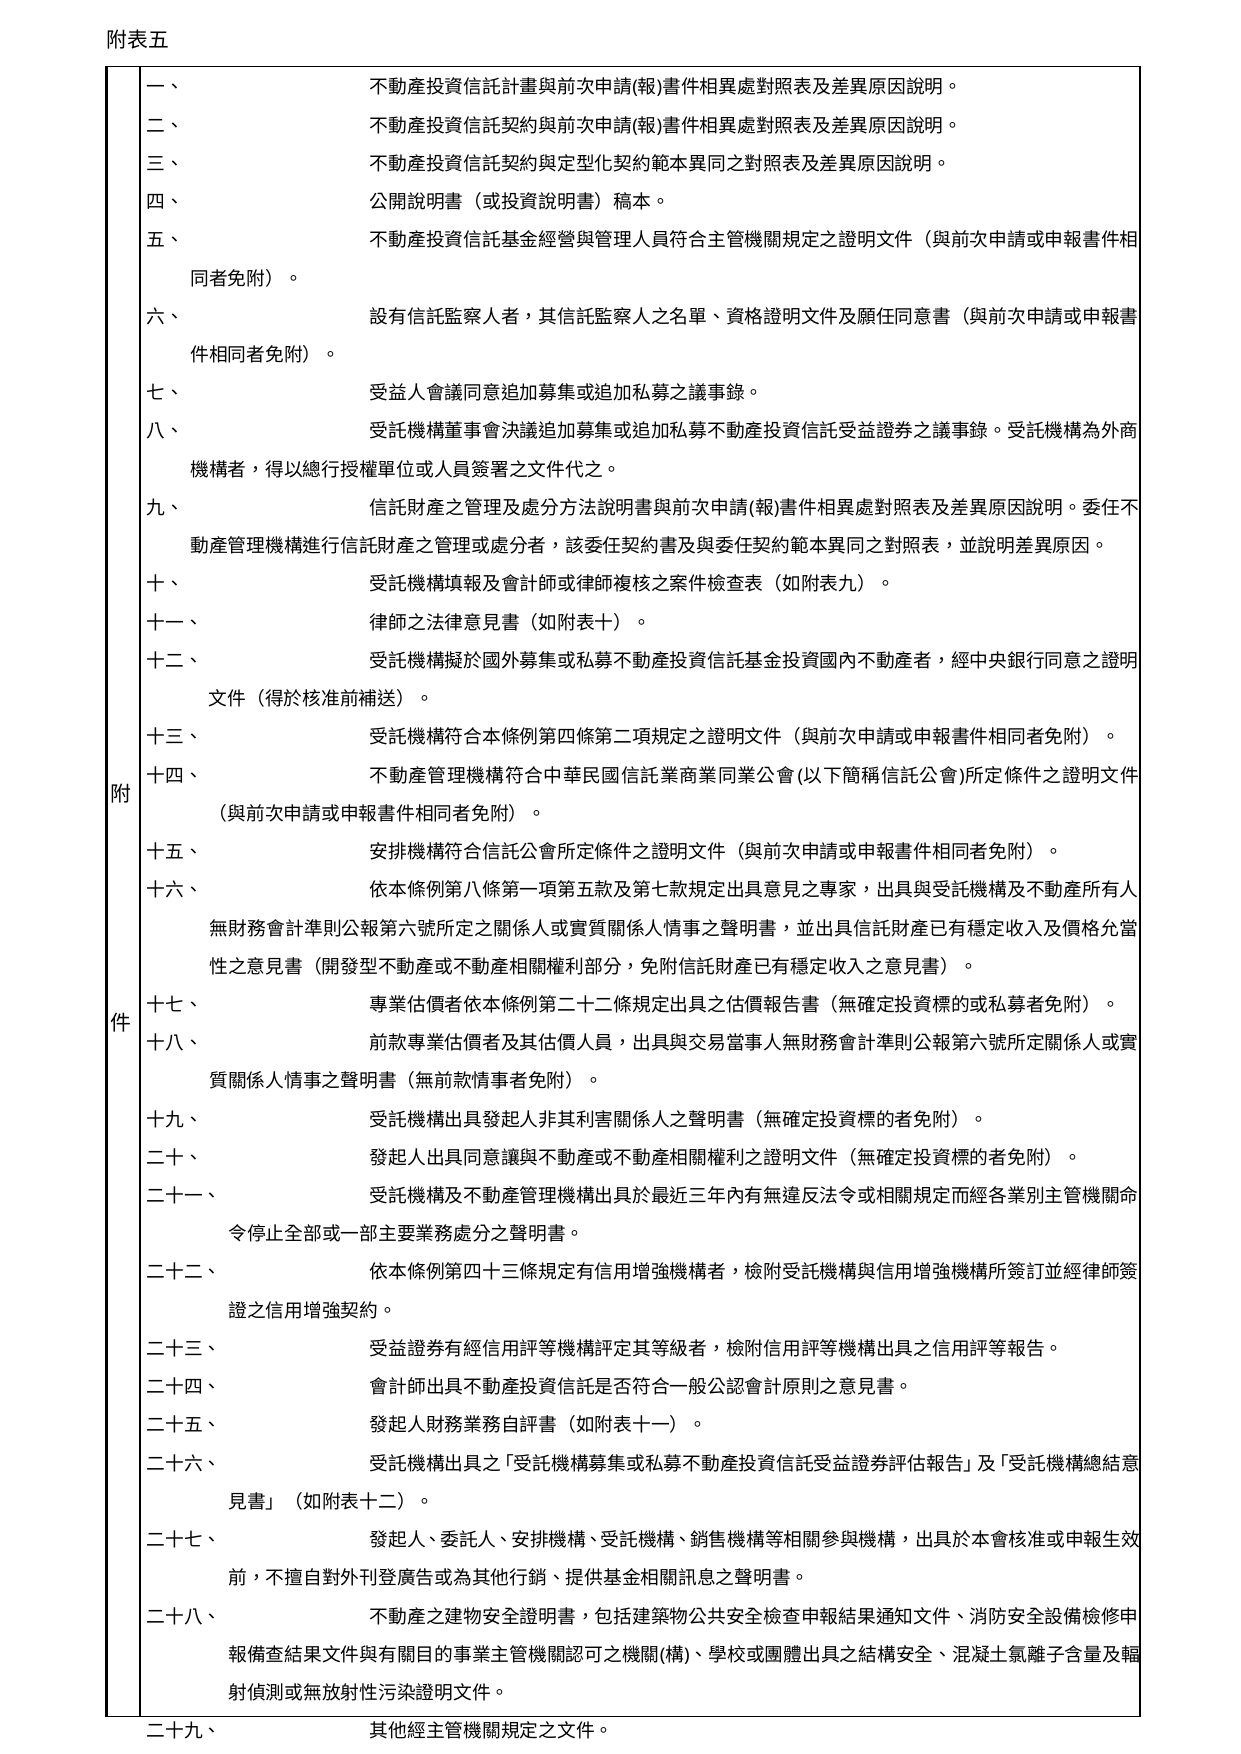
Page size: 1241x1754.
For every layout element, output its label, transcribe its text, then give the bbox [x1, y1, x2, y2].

table_cell 不動產投資信託計畫與前次申請(報)書件相異處對照表及差異原因說明。 不動產投資信託契約與前次申請(報)書件相異處對照表及差異原因說明。 不動產投資信託契約與定型化契約範本異同之對照表及差異原因說明。 公開說明書（或投資說明書）稿本。 不動產投資信託基金經營與管理人員符合主管機關規定之證明文件（與前次申請或申報書件相同者免附）。 設有信託監察人者，其信託監察人之名單、資格證明文件及願任同意書（與前次申請或申報書件相同者免附）。 受益人會議同意追加募集或追加私募之議事錄。 受託機構董事會決議追加募集或追加私募不動產投資信託受益證券之議事錄。受託機構為外商機構者，得以總行授權單位或人員簽署之文件代之。 信託財產之管理及處分方法說明書與前次申請(報)書件相異處對照表及差異原因說明。委任不動產管理機構進行信託財產之管理或處分者，該委任契約書及與委任契約範本異同之對照表，並說明差異原因。 受託機構填報及會計師或律師複核之案件檢查表（如附表九）。 律師之法律意見書（如附表十）。 受託機構擬於國外募集或私募不動產投資信託基金投資國內不動產者，經中央銀行同意之證明文件（得於核准前補送）。 受託機構符合本條例第四條第二項規定之證明文件（與前次申請或申報書件相同者免附）。 不動產管理機構符合中華民國信託業商業同業公會(以下簡稱信託公會)所定條件之證明文件（與前次申請或申報書件相同者免附）。 安排機構符合信託公會所定條件之證明文件（與前次申請或申報書件相同者免附）。 依本條例第八條第一項第五款及第七款規定出具意見之專家，出具與受託機構及不動產所有人無財務會計準則公報第六號所定之關係人或實質關係人情事之聲明書，並出具信託財產已有穩定收入及價格允當性之意見書（開發型不動產或不動產相關權利部分，免附信託財產已有穩定收入之意見書）。 專業估價者依本條例第二十二條規定出具之估價報告書（無確定投資標的或私募者免附）。 前款專業估價者及其估價人員，出具與交易當事人無財務會計準則公報第六號所定關係人或實質關係人情事之聲明書（無前款情事者免附）。 受託機構出具發起人非其利害關係人之聲明書（無確定投資標的者免附）。 發起人出具同意讓與不動產或不動產相關權利之證明文件（無確定投資標的者免附）。 受託機構及不動產管理機構出具於最近三年內有無違反法令或相關規定而經各業別主管機關命令停止全部或一部主要業務處分之聲明書。 依本條例第四十三條規定有信用增強機構者，檢附受託機構與信用增強機構所簽訂並經律師簽證之信用增強契約。 受益證券有經信用評等機構評定其等級者，檢附信用評等機構出具之信用評等報告。 會計師出具不動產投資信託是否符合一般公認會計原則之意見書。 發起人財務業務自評書（如附表十一）。 受託機構出具之「受託機構募集或私募不動產投資信託受益證券評估報告」及「受託機構總結意見書」（如附表十二）。 發起人、委託人、安排機構、受託機構、銷售機構等相關參與機構，出具於本會核准或申報生效前，不擅自對外刊登廣告或為其他行銷、提供基金相關訊息之聲明書。 不動產之建物安全證明書，包括建築物公共安全檢查申報結果通知文件、消防安全設備檢修申報備查結果文件與有關目的事業主管機關認可之機關(構)、學校或團體出具之結構安全、混凝土氯離子含量及輻射偵測或無放射性污染證明文件。 其他經主管機關規定之文件。 [141, 67, 1139, 1716]
table_cell 附 件 [108, 67, 139, 1716]
